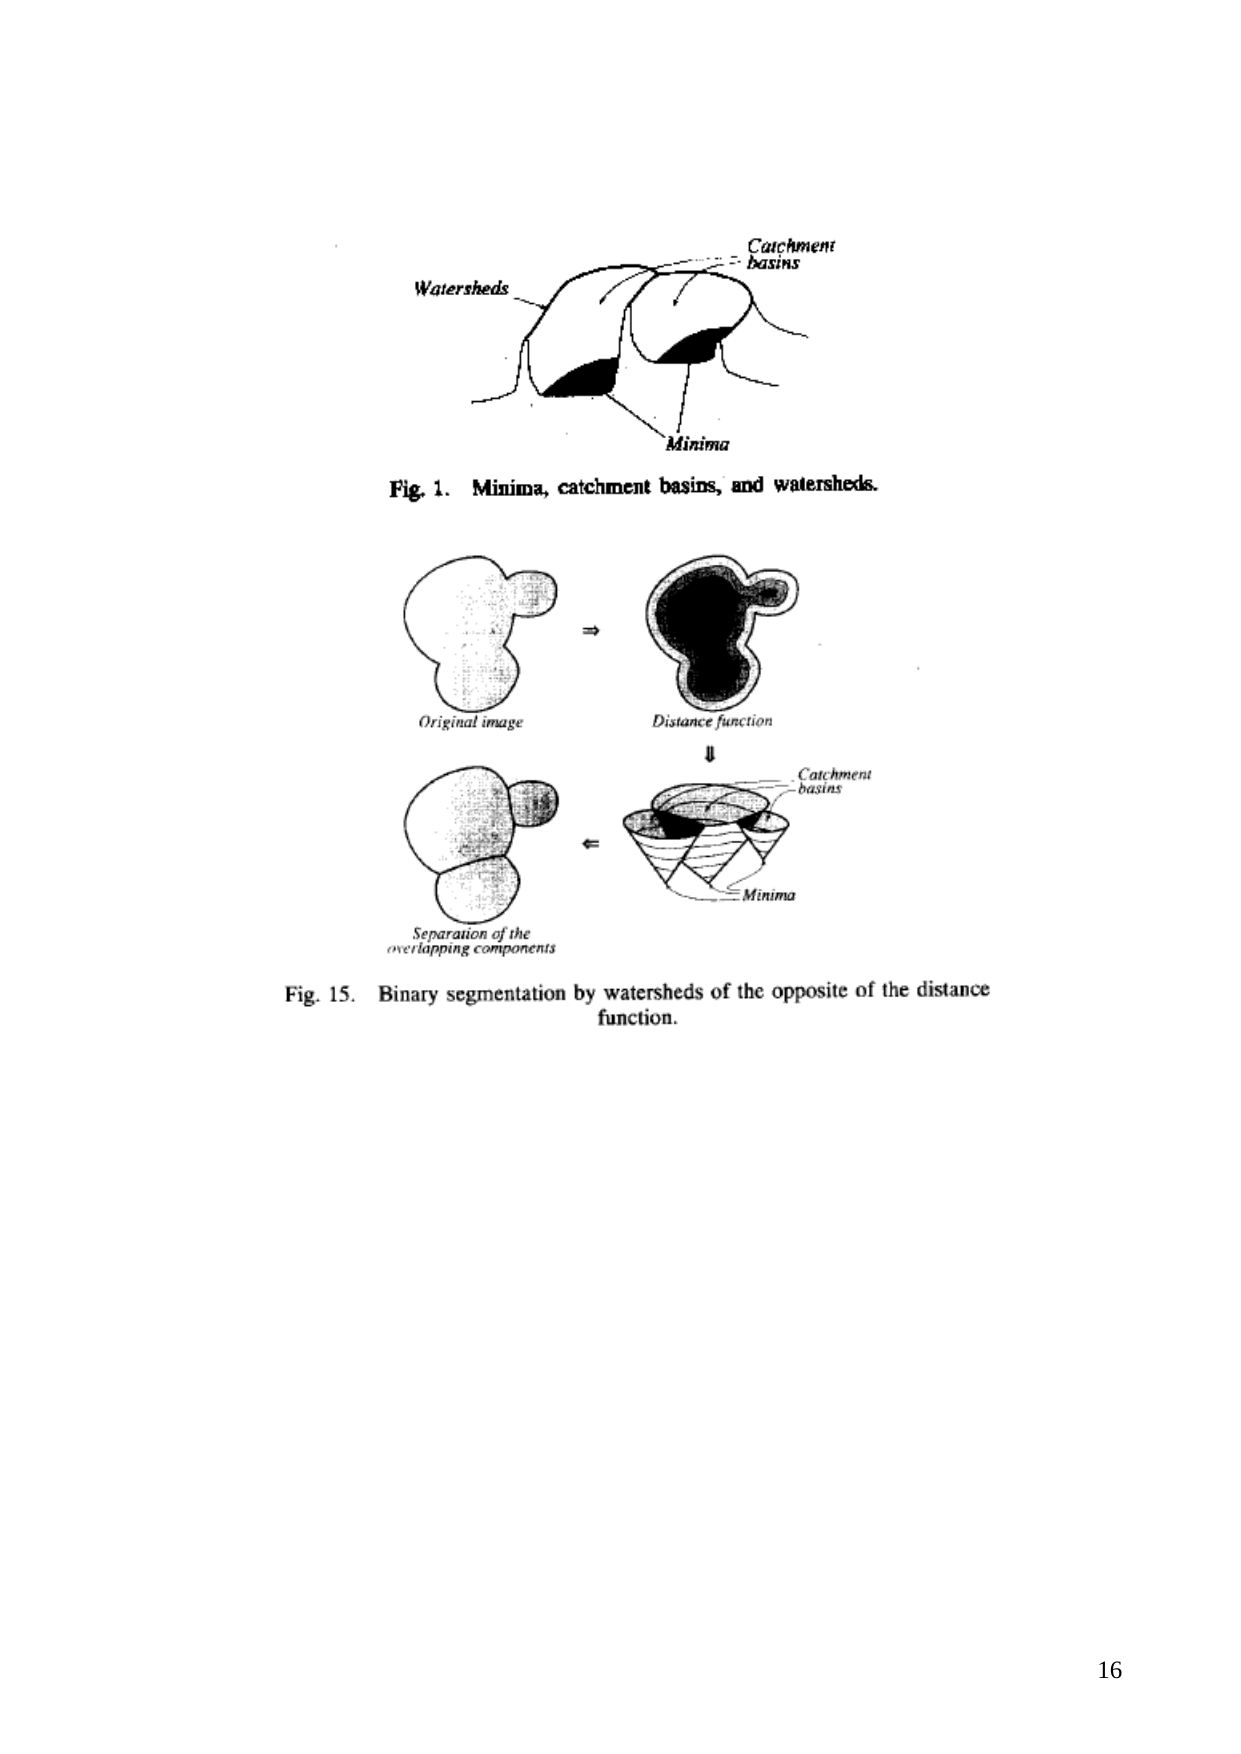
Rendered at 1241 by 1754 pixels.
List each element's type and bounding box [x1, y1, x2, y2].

picture [239, 206, 1001, 1050]
